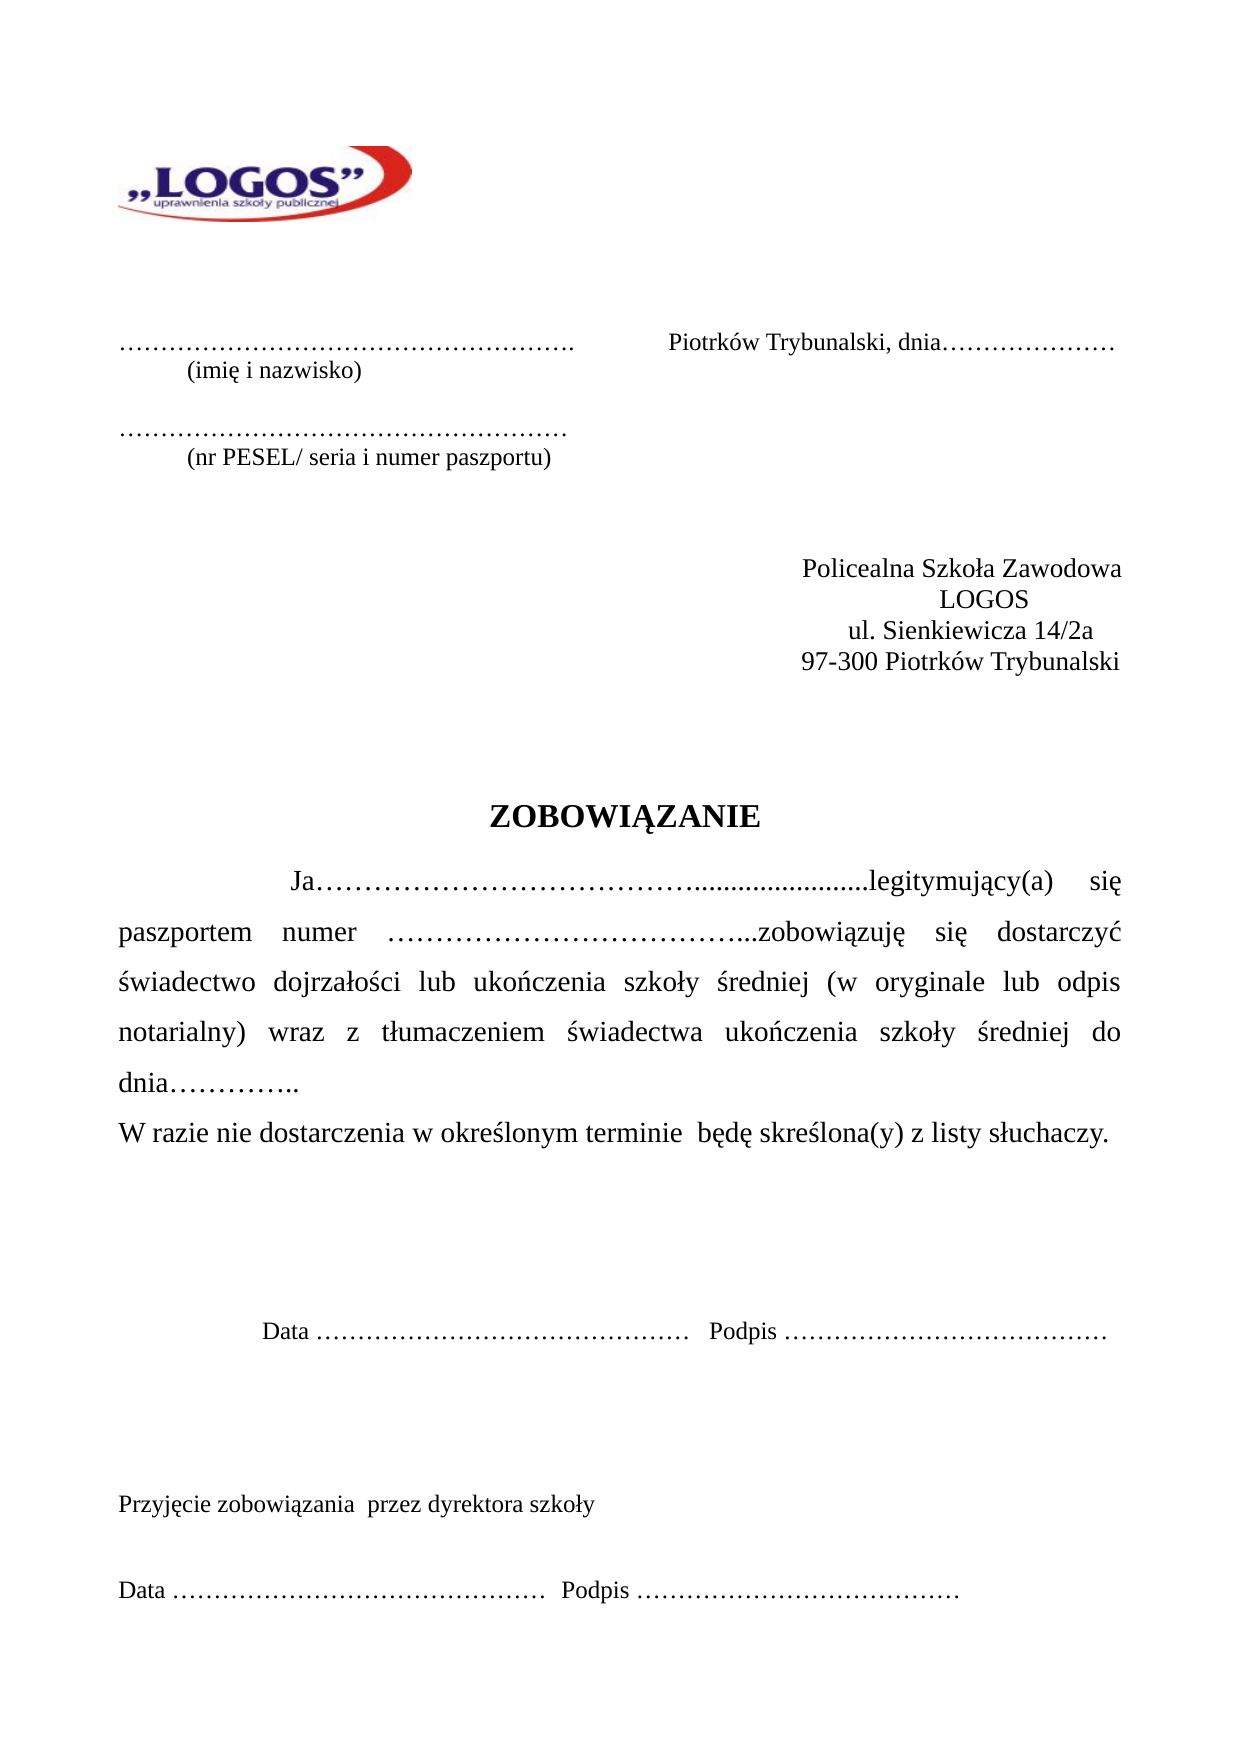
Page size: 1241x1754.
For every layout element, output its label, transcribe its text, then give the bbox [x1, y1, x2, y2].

text ……………………………………………… [118, 413, 1122, 442]
text W razie nie dostarczenia w określonym terminie będę skreślona(y) z listy słuchaczy. [118, 1115, 1122, 1149]
text Ja…………………………………........................legitymujący(a) się paszportem numer ………………………………...zobowiązuję się dostarczyć świadectwo dojrzałości lub ukończenia szkoły średniej (w oryginale lub odpis notarialny) wraz z tłumaczeniem świadectwa ukończenia szkoły średniej do dnia………….. [118, 863, 1122, 1098]
text ………………………………………………. Piotrków Trybunalski, dnia………………… [118, 327, 1122, 356]
text Data ……………………………………… Podpis ………………………………… [118, 1316, 1122, 1345]
text Policealna Szkoła Zawodowa [118, 552, 1122, 583]
picture [118, 146, 412, 222]
text (nr PESEL/ seria i numer paszportu) [118, 442, 1122, 471]
text (imię i nazwisko) [118, 356, 1122, 384]
text ZOBOWIĄZANIE [118, 796, 1122, 835]
text 97-300 Piotrków Trybunalski [118, 646, 1122, 677]
text LOGOS [118, 583, 1122, 614]
text Data ……………………………………… Podpis ………………………………… [118, 1575, 1122, 1604]
text Przyjęcie zobowiązania przez dyrektora szkoły [118, 1489, 1122, 1518]
text ul. Sienkiewicza 14/2a [118, 614, 1122, 646]
